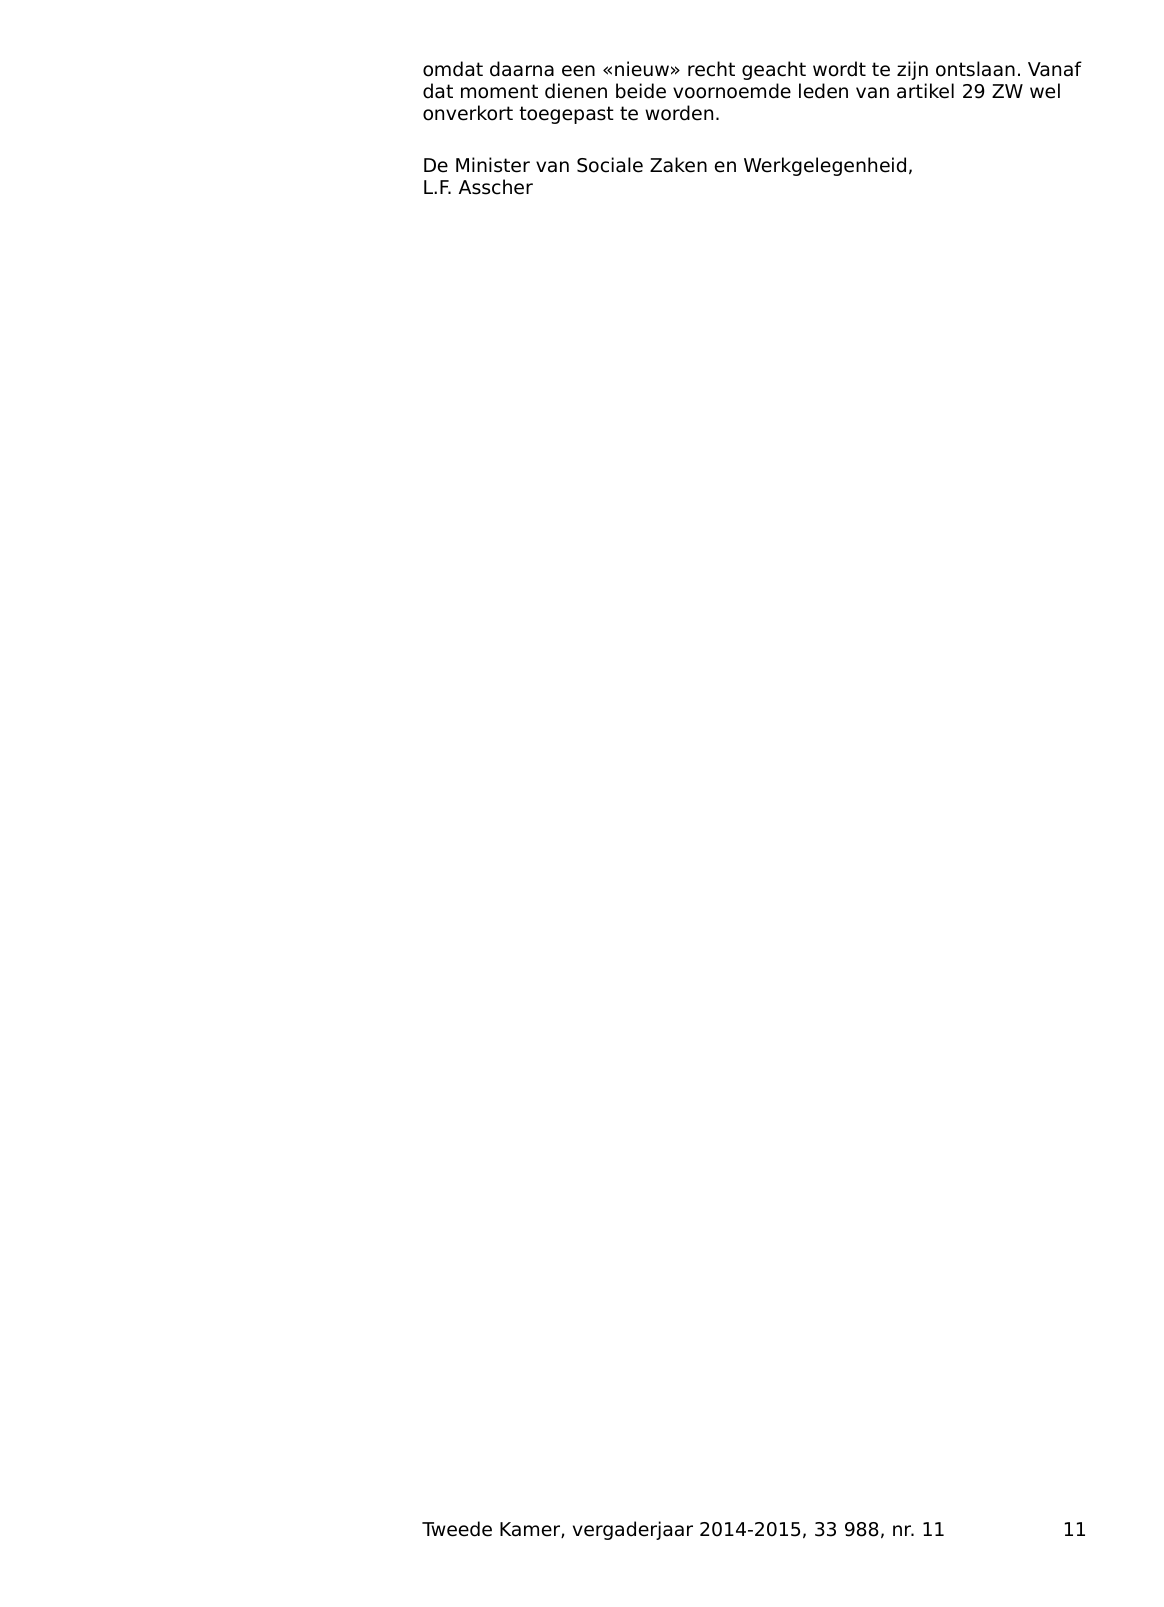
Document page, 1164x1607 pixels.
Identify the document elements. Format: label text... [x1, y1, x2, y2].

text omdat daarna een «nieuw» recht geacht wordt te zijn ontslaan. Vanaf dat moment dienen beide voornoemde leden van artikel 29 ZW wel onverkort toegepast te worden. [422, 59, 1087, 125]
text De Minister van Sociale Zaken en Werkgelegenheid, L.F. Asscher [422, 155, 1087, 199]
